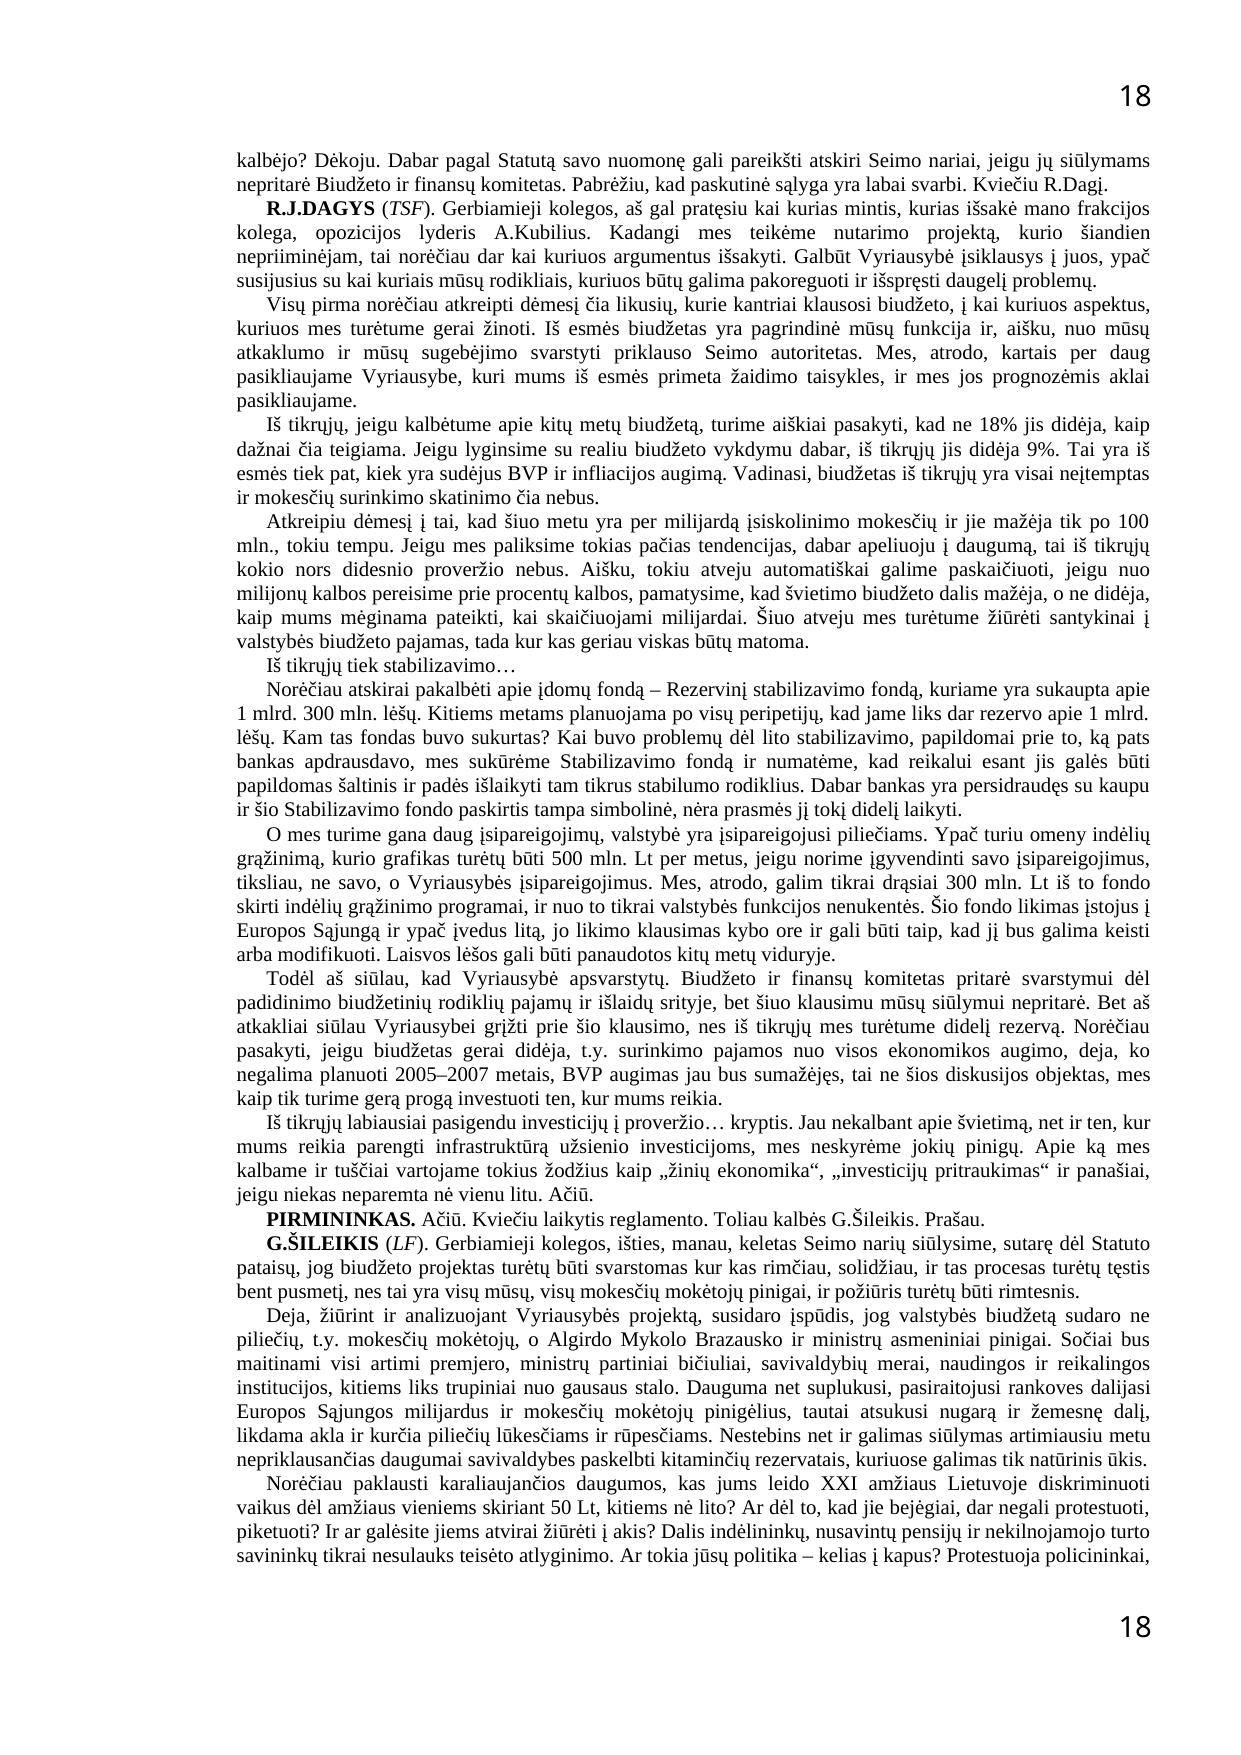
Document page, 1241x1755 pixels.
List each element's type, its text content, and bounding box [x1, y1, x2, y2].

text Deja, žiūrint ir analizuojant Vyriausybės projektą, susidaro įspūdis, jog valstybės biudžetą sudaro ne piliečių, t.y. mokesčių mokėtojų, o Algirdo Mykolo Brazausko ir ministrų asmeniniai pinigai. Sočiai bus maitinami visi artimi premjero, ministrų partiniai bičiuliai, savivaldybių merai, naudingos ir reikalingos institucijos, kitiems liks trupiniai nuo gausaus stalo. Dauguma net suplukusi, pasiraitojusi rankoves dalijasi Europos Sąjungos milijardus ir mokesčių mokėtojų pinigėlius, tautai atsukusi nugarą ir žemesnę dalį, likdama akla ir kurčia piliečių lūkesčiams ir rūpesčiams. Nestebins net ir galimas siūlymas artimiausiu metu nepriklausančias daugumai savivaldybes paskelbti kitaminčių rezervatais, kuriuose galimas tik natūrinis ūkis. [236, 1303, 1152, 1471]
text PIRMININKAS. Ačiū. Kviečiu laikytis reglamento. Toliau kalbės G.Šileikis. Prašau. [236, 1206, 1152, 1231]
text Todėl aš siūlau, kad Vyriausybė apsvarstytų. Biudžeto ir finansų komitetas pritarė svarstymui dėl padidinimo biudžetinių rodiklių pajamų ir išlaidų srityje, bet šiuo klausimu mūsų siūlymui nepritarė. Bet aš atkakliai siūlau Vyriausybei grįžti prie šio klausimo, nes iš tikrųjų mes turėtume didelį rezervą. Norėčiau pasakyti, jeigu biudžetas gerai didėja, t.y. surinkimo pajamos nuo visos ekonomikos augimo, deja, ko negalima planuoti 2005–2007 metais, BVP augimas jau bus sumažėjęs, tai ne šios diskusijos objektas, mes kaip tik turime gerą progą investuoti ten, kur mums reikia. [236, 966, 1152, 1110]
text kalbėjo? Dėkoju. Dabar pagal Statutą savo nuomonę gali pareikšti atskiri Seimo nariai, jeigu jų siūlymams nepritarė Biudžeto ir finansų komitetas. Pabrėžiu, kad paskutinė sąlyga yra labai svarbi. Kviečiu R.Dagį. [236, 148, 1152, 196]
text Iš tikrųjų, jeigu kalbėtume apie kitų metų biudžetą, turime aiškiai pasakyti, kad ne 18% jis didėja, kaip dažnai čia teigiama. Jeigu lyginsime su realiu biudžeto vykdymu dabar, iš tikrųjų jis didėja 9%. Tai yra iš esmės tiek pat, kiek yra sudėjus BVP ir infliacijos augimą. Vadinasi, biudžetas iš tikrųjų yra visai neįtemptas ir mokesčių surinkimo skatinimo čia nebus. [236, 412, 1152, 509]
text Visų pirma norėčiau atkreipti dėmesį čia likusių, kurie kantriai klausosi biudžeto, į kai kuriuos aspektus, kuriuos mes turėtume gerai žinoti. Iš esmės biudžetas yra pagrindinė mūsų funkcija ir, aišku, nuo mūsų atkaklumo ir mūsų sugebėjimo svarstyti priklauso Seimo autoritetas. Mes, atrodo, kartais per daug pasikliaujame Vyriausybe, kuri mums iš esmės primeta žaidimo taisykles, ir mes jos prognozėmis aklai pasikliaujame. [236, 292, 1152, 412]
text R.J.DAGYS (TSF). Gerbiamieji kolegos, aš gal pratęsiu kai kurias mintis, kurias išsakė mano frakcijos kolega, opozicijos lyderis A.Kubilius. Kadangi mes teikėme nutarimo projektą, kurio šiandien nepriiminėjam, tai norėčiau dar kai kuriuos argumentus išsakyti. Galbūt Vyriausybė įsiklausys į juos, ypač susijusius su kai kuriais mūsų rodikliais, kuriuos būtų galima pakoreguoti ir išspręsti daugelį problemų. [236, 196, 1152, 292]
text Iš tikrųjų labiausiai pasigendu investicijų į proveržio… kryptis. Jau nekalbant apie švietimą, net ir ten, kur mums reikia parengti infrastruktūrą užsienio investicijoms, mes neskyrėme jokių pinigų. Apie ką mes kalbame ir tuščiai vartojame tokius žodžius kaip „žinių ekonomika“, „investicijų pritraukimas“ ir panašiai, jeigu niekas neparemta nė vienu litu. Ačiū. [236, 1110, 1152, 1206]
text O mes turime gana daug įsipareigojimų, valstybė yra įsipareigojusi piliečiams. Ypač turiu omeny indėlių grąžinimą, kurio grafikas turėtų būti 500 mln. Lt per metus, jeigu norime įgyvendinti savo įsipareigojimus, tiksliau, ne savo, o Vyriausybės įsipareigojimus. Mes, atrodo, galim tikrai drąsiai 300 mln. Lt iš to fondo skirti indėlių grąžinimo programai, ir nuo to tikrai valstybės funkcijos nenukentės. Šio fondo likimas įstojus į Europos Sąjungą ir ypač įvedus litą, jo likimo klausimas kybo ore ir gali būti taip, kad jį bus galima keisti arba modifikuoti. Laisvos lėšos gali būti panaudotos kitų metų viduryje. [236, 821, 1152, 966]
text Norėčiau paklausti karaliaujančios daugumos, kas jums leido XXI amžiaus Lietuvoje diskriminuoti vaikus dėl amžiaus vieniems skiriant 50 Lt, kitiems nė lito? Ar dėl to, kad jie bejėgiai, dar negali protestuoti, piketuoti? Ir ar galėsite jiems atvirai žiūrėti į akis? Dalis indėlininkų, nusavintų pensijų ir nekilnojamojo turto savininkų tikrai nesulauks teisėto atlyginimo. Ar tokia jūsų politika – kelias į kapus? Protestuoja policininkai, [236, 1471, 1152, 1567]
text Atkreipiu dėmesį į tai, kad šiuo metu yra per milijardą įsiskolinimo mokesčių ir jie mažėja tik po 100 mln., tokiu tempu. Jeigu mes paliksime tokias pačias tendencijas, dabar apeliuoju į daugumą, tai iš tikrųjų kokio nors didesnio proveržio nebus. Aišku, tokiu atveju automatiškai galime paskaičiuoti, jeigu nuo milijonų kalbos pereisime prie procentų kalbos, pamatysime, kad švietimo biudžeto dalis mažėja, o ne didėja, kaip mums mėginama pateikti, kai skaičiuojami milijardai. Šiuo atveju mes turėtume žiūrėti santykinai į valstybės biudžeto pajamas, tada kur kas geriau viskas būtų matoma. [236, 509, 1152, 653]
text Iš tikrųjų tiek stabilizavimo… [236, 653, 1152, 677]
text G.ŠILEIKIS (LF). Gerbiamieji kolegos, išties, manau, keletas Seimo narių siūlysime, sutarę dėl Statuto pataisų, jog biudžeto projektas turėtų būti svarstomas kur kas rimčiau, solidžiau, ir tas procesas turėtų tęstis bent pusmetį, nes tai yra visų mūsų, visų mokesčių mokėtojų pinigai, ir požiūris turėtų būti rimtesnis. [236, 1231, 1152, 1303]
text Norėčiau atskirai pakalbėti apie įdomų fondą – Rezervinį stabilizavimo fondą, kuriame yra sukaupta apie 1 mlrd. 300 mln. lėšų. Kitiems metams planuojama po visų peripetijų, kad jame liks dar rezervo apie 1 mlrd. lėšų. Kam tas fondas buvo sukurtas? Kai buvo problemų dėl lito stabilizavimo, papildomai prie to, ką pats bankas apdrausdavo, mes sukūrėme Stabilizavimo fondą ir numatėme, kad reikalui esant jis galės būti papildomas šaltinis ir padės išlaikyti tam tikrus stabilumo rodiklius. Dabar bankas yra persidraudęs su kaupu ir šio Stabilizavimo fondo paskirtis tampa simbolinė, nėra prasmės jį tokį didelį laikyti. [236, 677, 1152, 821]
